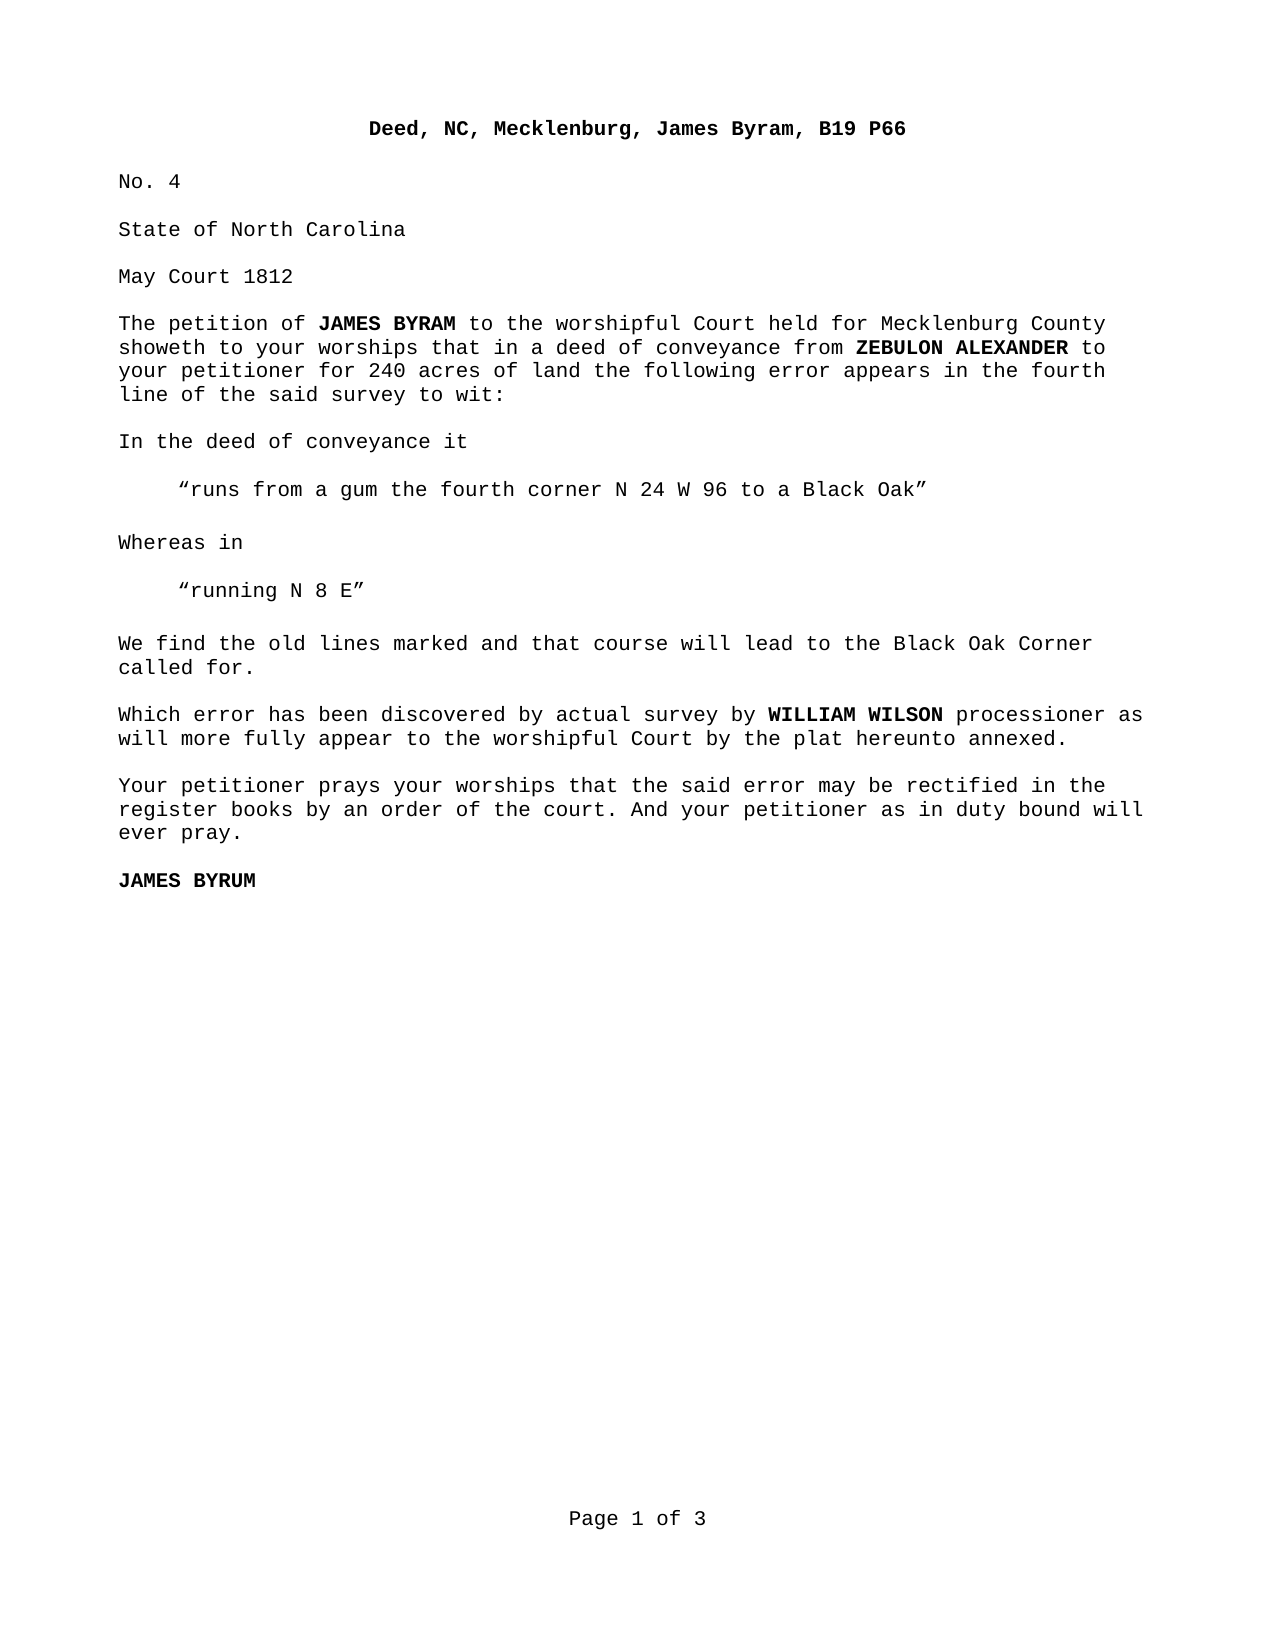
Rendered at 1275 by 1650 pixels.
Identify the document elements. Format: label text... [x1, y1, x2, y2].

text “runs from a gum the fourth corner N 24 W 96 to a Black Oak” [177, 479, 1098, 502]
text “running N 8 E” [177, 579, 1098, 603]
text Your petitioner prays your worships that the said error may be rectified in the register books by an order of the court. And your petitioner as in duty bound will ever pray. [118, 775, 1157, 846]
text We find the old lines marked and that course will lead to the Black Oak Corner called for. [118, 633, 1157, 681]
text No. 4 [118, 171, 1157, 195]
text May Court 1812 [118, 266, 1157, 289]
text James Byrum [118, 870, 1157, 893]
text The petition of James Byram to the worshipful Court held for Mecklenburg County showeth to your worships that in a deed of conveyance from Zebulon Alexander to your petitioner for 240 acres of land the following error appears in the fourth line of the said survey to wit: [118, 313, 1157, 408]
text State of North Carolina [118, 218, 1157, 242]
text Which error has been discovered by actual survey by William Wilson processioner as will more fully appear to the worshipful Court by the plat hereunto annexed. [118, 704, 1157, 751]
text In the deed of conveyance it [118, 431, 1157, 455]
text Whereas in [118, 532, 1157, 556]
